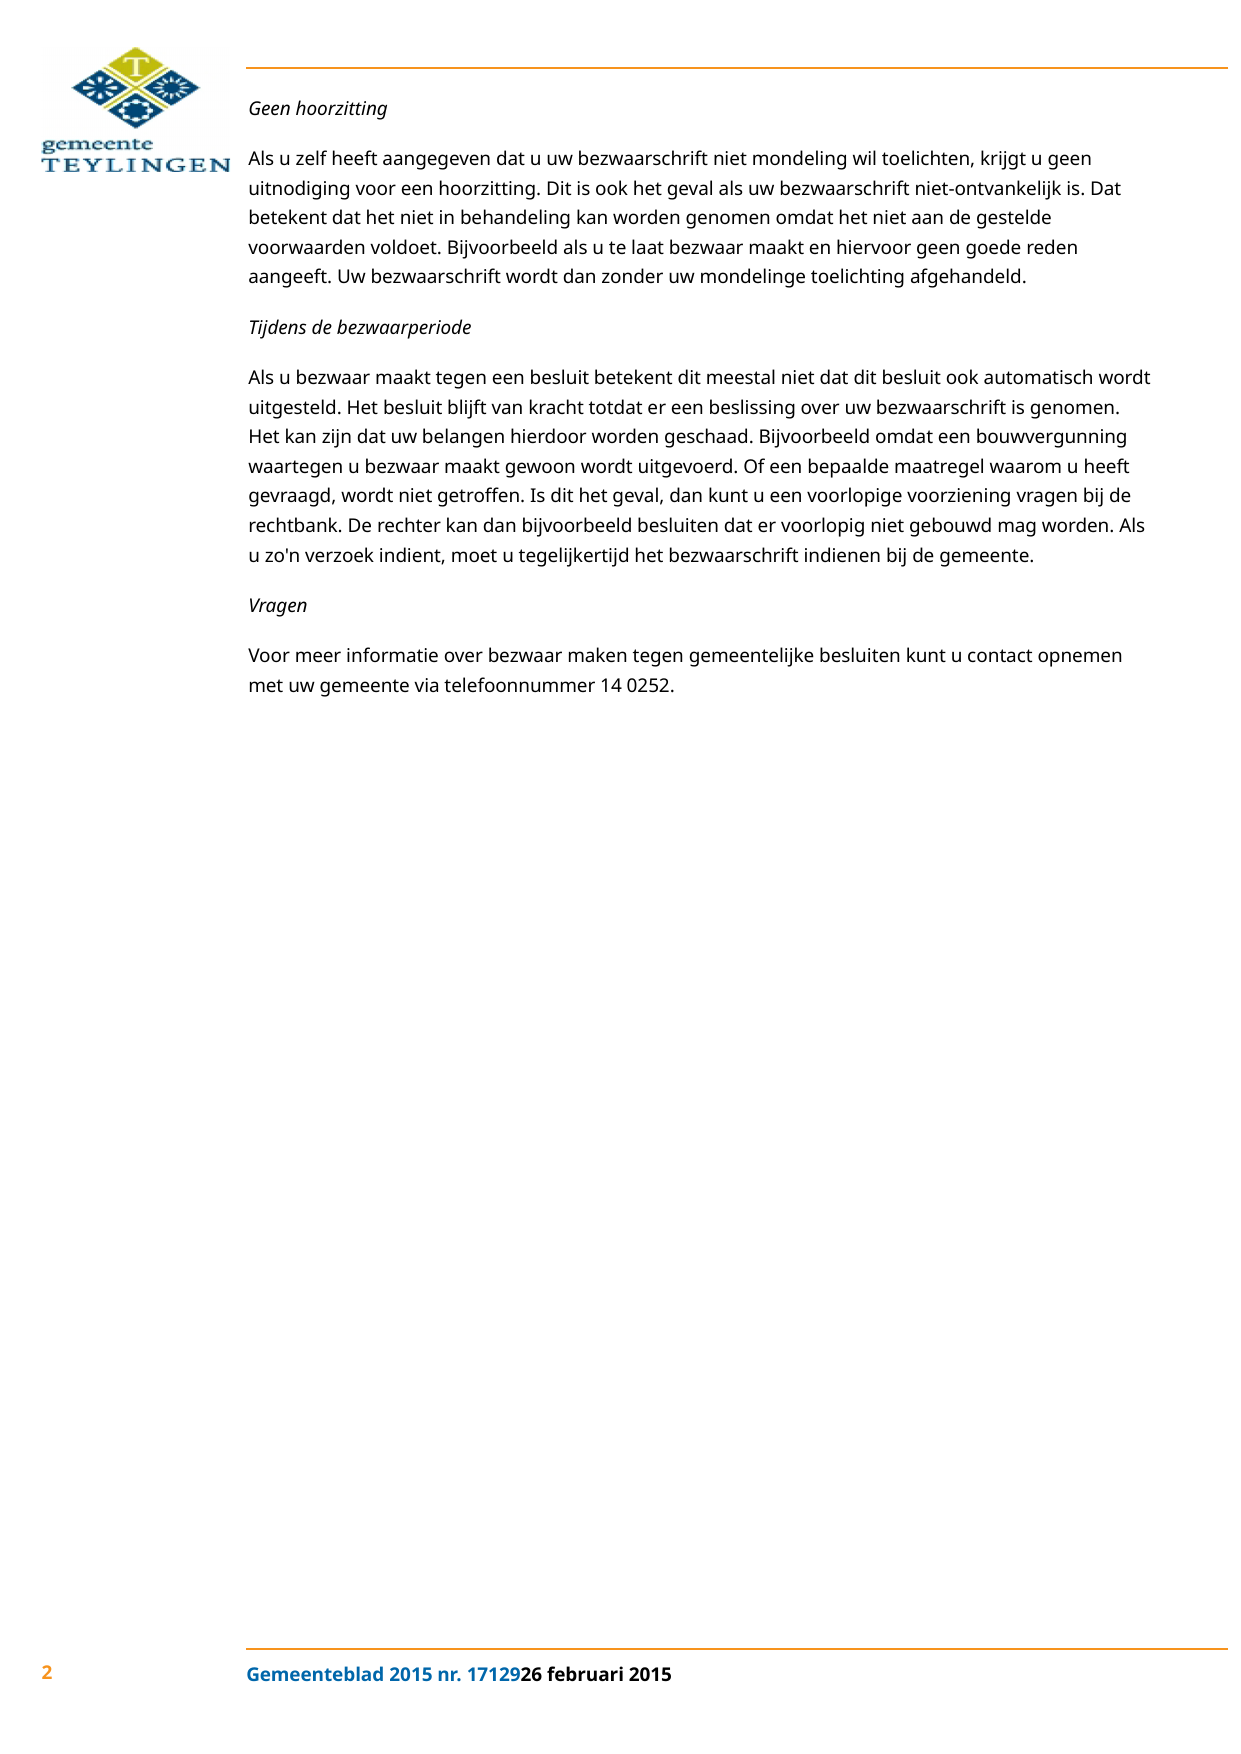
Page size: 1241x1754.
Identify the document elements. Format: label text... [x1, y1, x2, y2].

text Als u zelf heeft aangegeven dat u uw bezwaarschrift niet mondeling wil toelichten, krijgt u geen uitnodiging voor een hoorzitting. Dit is ook het geval als uw bezwaarschrift niet-ontvankelijk is. Dat betekent dat het niet in behandeling kan worden genomen omdat het niet aan de gestelde voorwaarden voldoet. Bijvoorbeeld als u te laat bezwaar maakt en hiervoor geen goede reden aangeeft. Uw bezwaarschrift wordt dan zonder uw mondelinge toelichting afgehandeld. [248, 145, 1152, 289]
text Vragen [248, 592, 1152, 618]
text Geen hoorzitting [248, 95, 1152, 121]
picture [41, 47, 231, 172]
text Als u bezwaar maakt tegen een besluit betekent dit meestal niet dat dit besluit ook automatisch wordt uitgesteld. Het besluit blijft van kracht totdat er een beslissing over uw bezwaarschrift is genomen. Het kan zijn dat uw belangen hierdoor worden geschaad. Bijvoorbeeld omdat een bouwvergunning waartegen u bezwaar maakt gewoon wordt uitgevoerd. Of een bepaalde maatregel waarom u heeft gevraagd, wordt niet getroffen. Is dit het geval, dan kunt u een voorlopige voorziening vragen bij de rechtbank. De rechter kan dan bijvoorbeeld besluiten dat er voorlopig niet gebouwd mag worden. Als u zo'n verzoek indient, moet u tegelijkertijd het bezwaarschrift indienen bij de gemeente. [248, 364, 1152, 568]
text Tijdens de bezwaarperiode [248, 314, 1152, 340]
text Voor meer informatie over bezwaar maken tegen gemeentelijke besluiten kunt u contact opnemen met uw gemeente via telefoonnummer 14 0252. [248, 643, 1152, 698]
